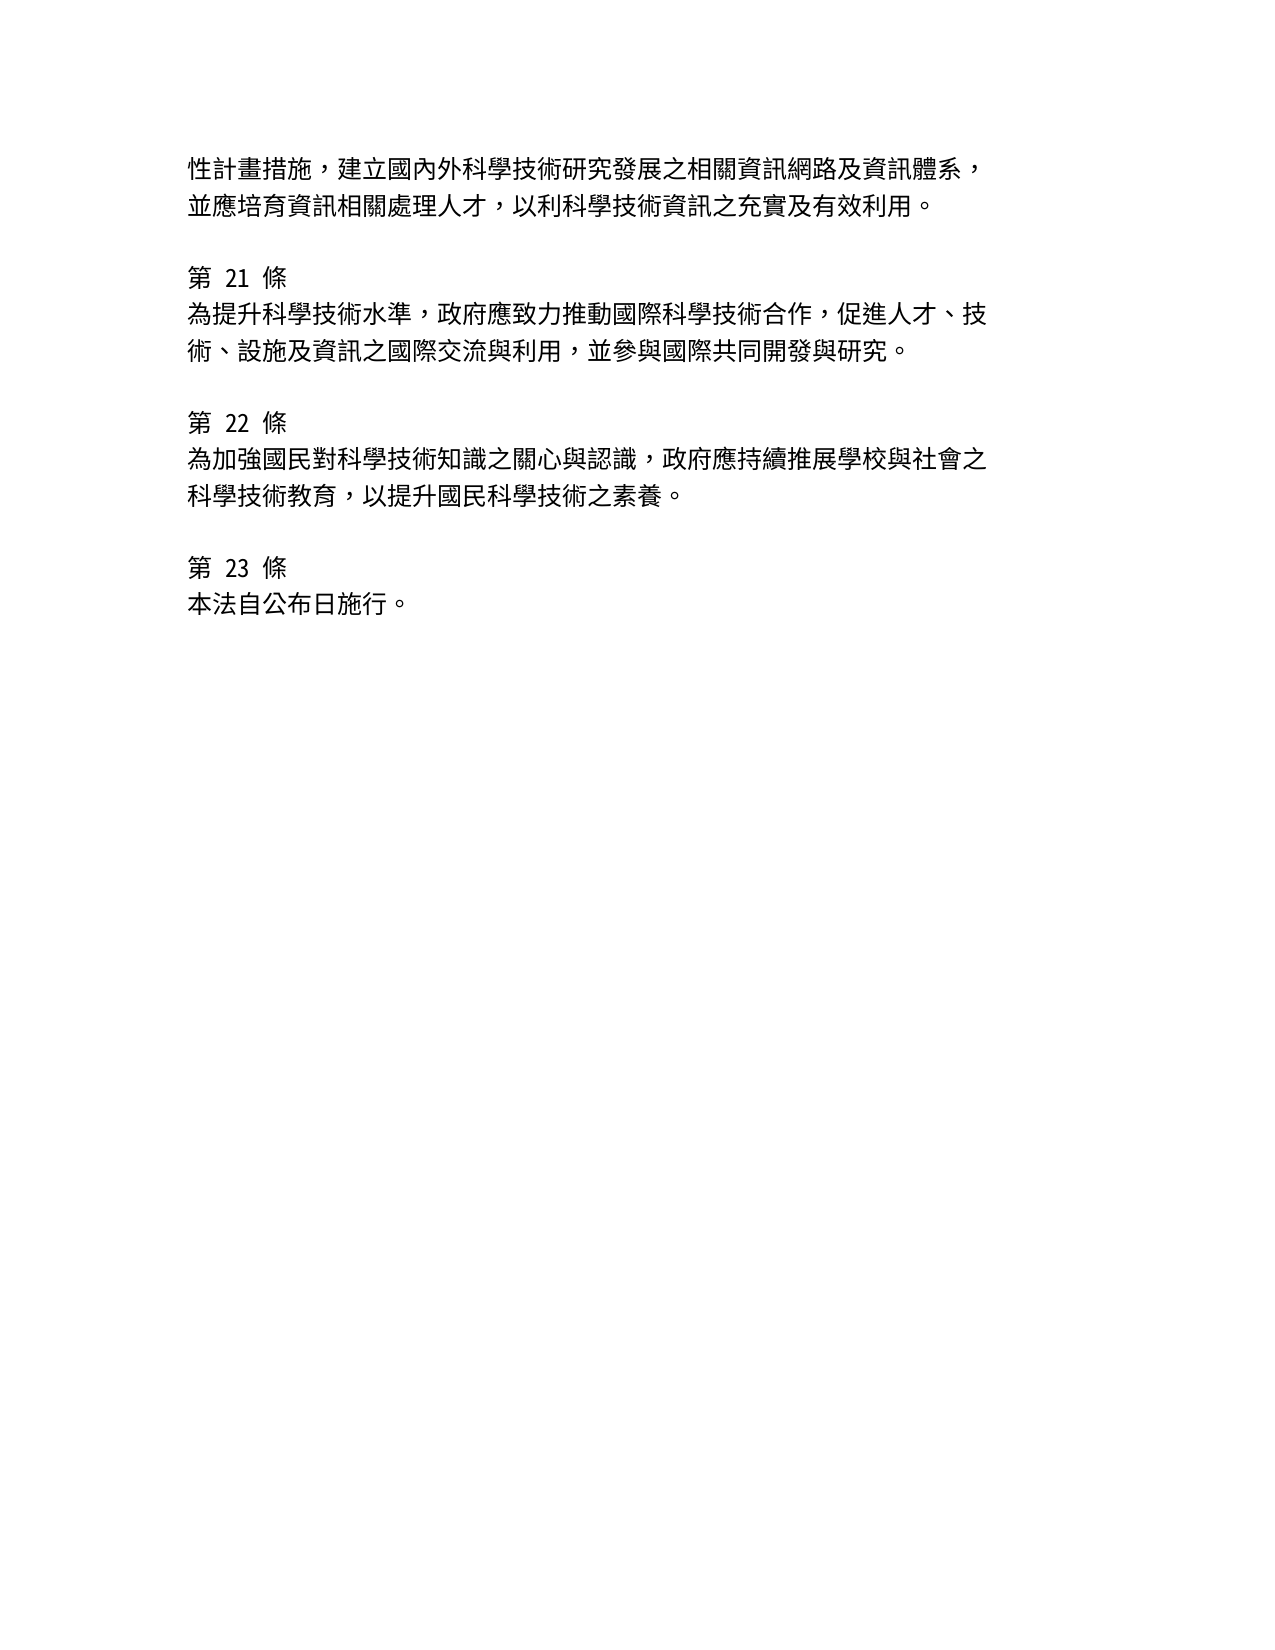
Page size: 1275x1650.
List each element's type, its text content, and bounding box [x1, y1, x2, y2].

text 為加強國民對科學技術知識之關心與認識，政府應持續推展學校與社會之 [187, 440, 1087, 476]
text 為提升科學技術水準，政府應致力推動國際科學技術合作，促進人才、技 [187, 295, 1087, 331]
text 本法自公布日施行。 [187, 585, 1087, 621]
text 術、設施及資訊之國際交流與利用，並參與國際共同開發與研究。 [187, 331, 1087, 367]
text 第 22 條 [187, 404, 1087, 440]
text 並應培育資訊相關處理人才，以利科學技術資訊之充實及有效利用。 [187, 186, 1087, 222]
text 第 21 條 [187, 259, 1087, 295]
text 第 23 條 [187, 549, 1087, 585]
text 科學技術教育，以提升國民科學技術之素養。 [187, 476, 1087, 512]
text 性計畫措施，建立國內外科學技術研究發展之相關資訊網路及資訊體系， [187, 150, 1087, 186]
